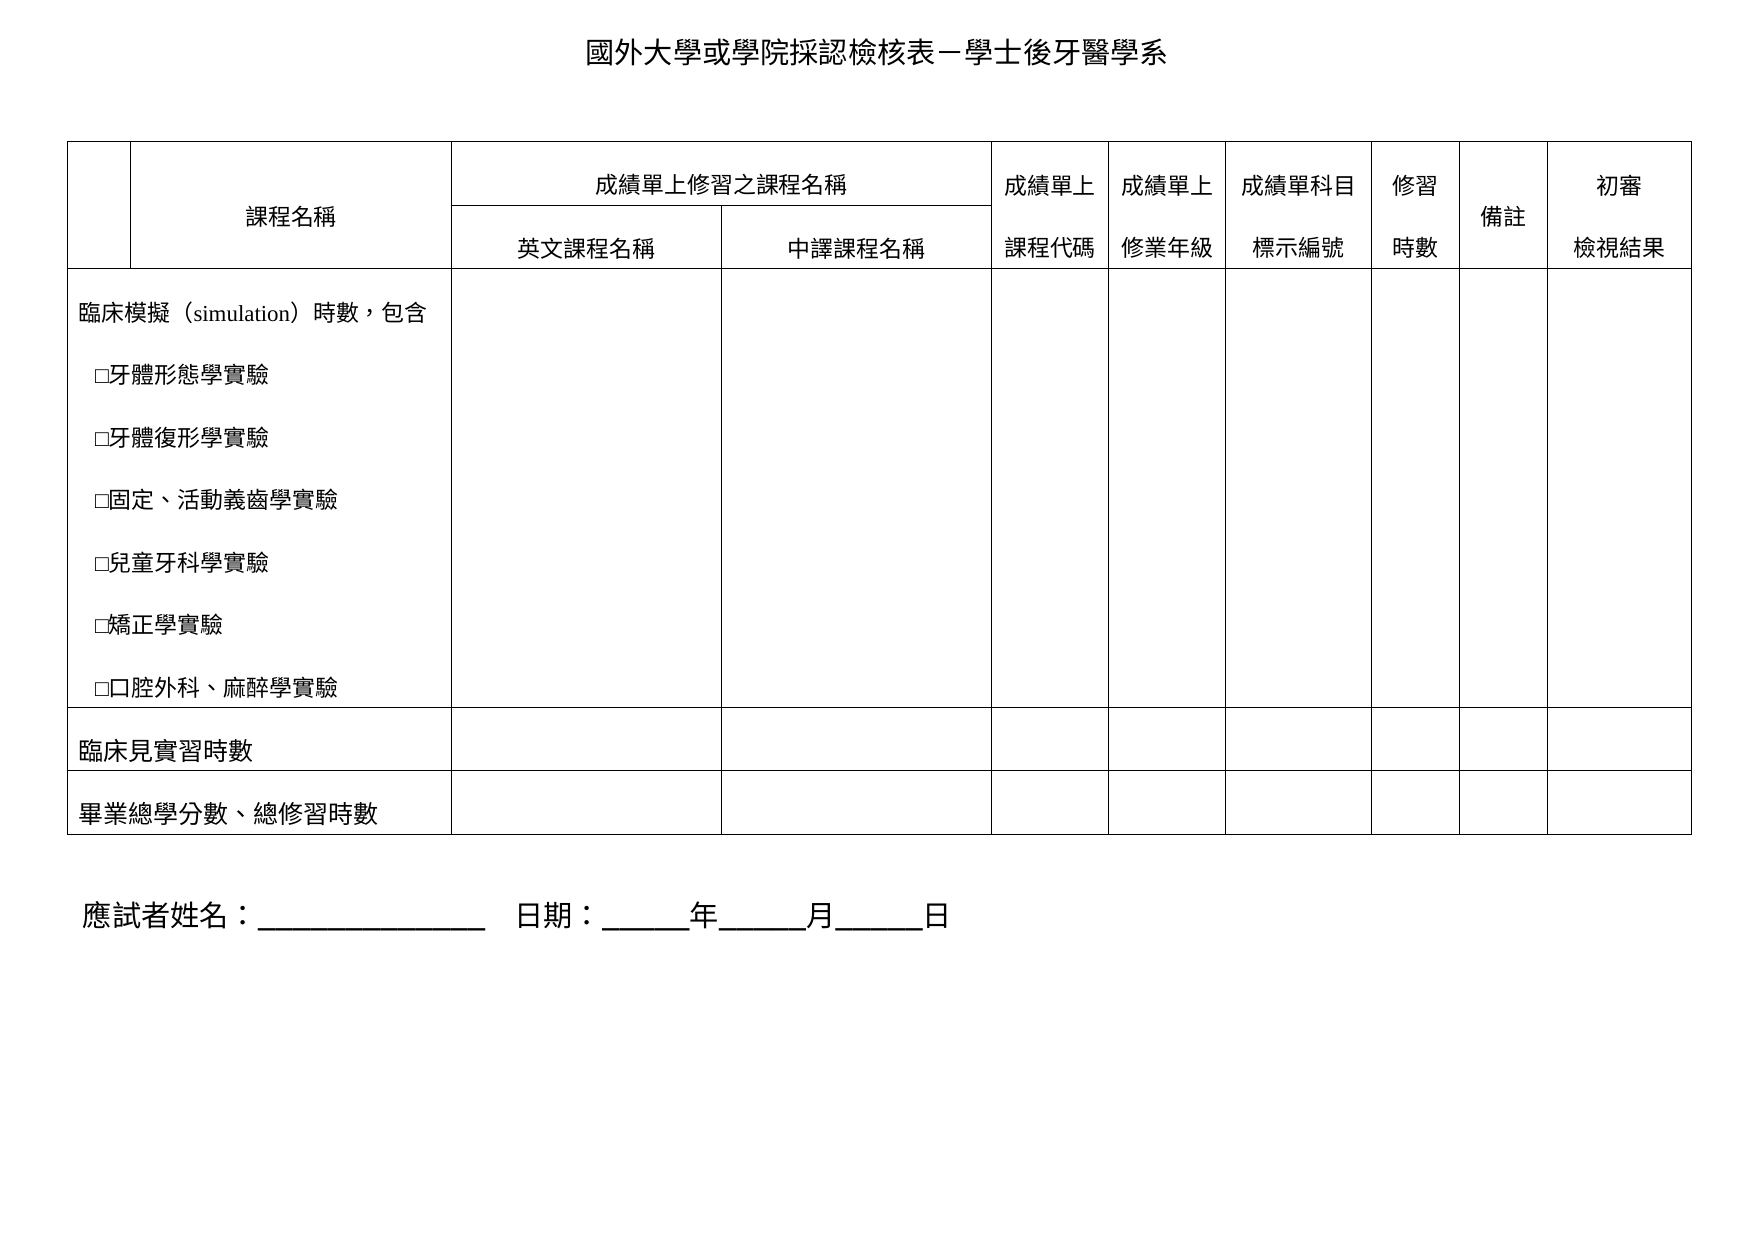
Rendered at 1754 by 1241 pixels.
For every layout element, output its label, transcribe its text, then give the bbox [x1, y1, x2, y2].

table_cell [992, 771, 1108, 834]
table_cell [1460, 708, 1547, 770]
table_header 初審 檢視結果 [1548, 142, 1691, 268]
table_cell 臨床見實習時數 [68, 708, 451, 770]
table_cell [452, 708, 721, 770]
table_header 課程名稱 [131, 142, 451, 268]
table_cell [1109, 269, 1225, 707]
table_cell [992, 708, 1108, 770]
table_cell [1226, 708, 1371, 770]
table_cell [1372, 708, 1459, 770]
table_header [68, 142, 130, 268]
table_cell 畢業總學分數、總修習時數 [68, 771, 451, 834]
table_cell [1226, 771, 1371, 834]
table_cell 臨床模擬（simulation）時數，包含 □牙體形態學實驗 □牙體復形學實驗 □固定、活動義齒學實驗 □兒童牙科學實驗 □矯正學實驗 □口腔外科、麻醉學實驗 [68, 269, 451, 707]
table_cell [722, 269, 991, 707]
table_header 備註 [1460, 142, 1547, 268]
table_cell [1226, 269, 1371, 707]
table_cell [1460, 771, 1547, 834]
table_cell [1460, 269, 1547, 707]
table_cell [452, 269, 721, 707]
table_header 成績單上修習之課程名稱 [452, 142, 991, 205]
table_header 修習時數 [1372, 142, 1459, 268]
table_cell 中譯課程名稱 [722, 206, 991, 268]
table_cell [1109, 771, 1225, 834]
table_header 成績單科目標示編號 [1226, 142, 1371, 268]
table_header 成績單上課程代碼 [992, 142, 1108, 268]
table_cell [1372, 269, 1459, 707]
table_cell [1548, 269, 1691, 707]
table_cell [992, 269, 1108, 707]
table_header 成績單上修業年級 [1109, 142, 1225, 268]
table_cell 英文課程名稱 [452, 206, 721, 268]
table_cell [1109, 708, 1225, 770]
table_cell [452, 771, 721, 834]
text 應試者姓名：_____________ 日期：_____年_____月_____日 [83, 872, 1671, 935]
table_cell [1548, 771, 1691, 834]
table_cell [722, 771, 991, 834]
table_cell [1372, 771, 1459, 834]
table_cell [722, 708, 991, 770]
table_cell [1548, 708, 1691, 770]
